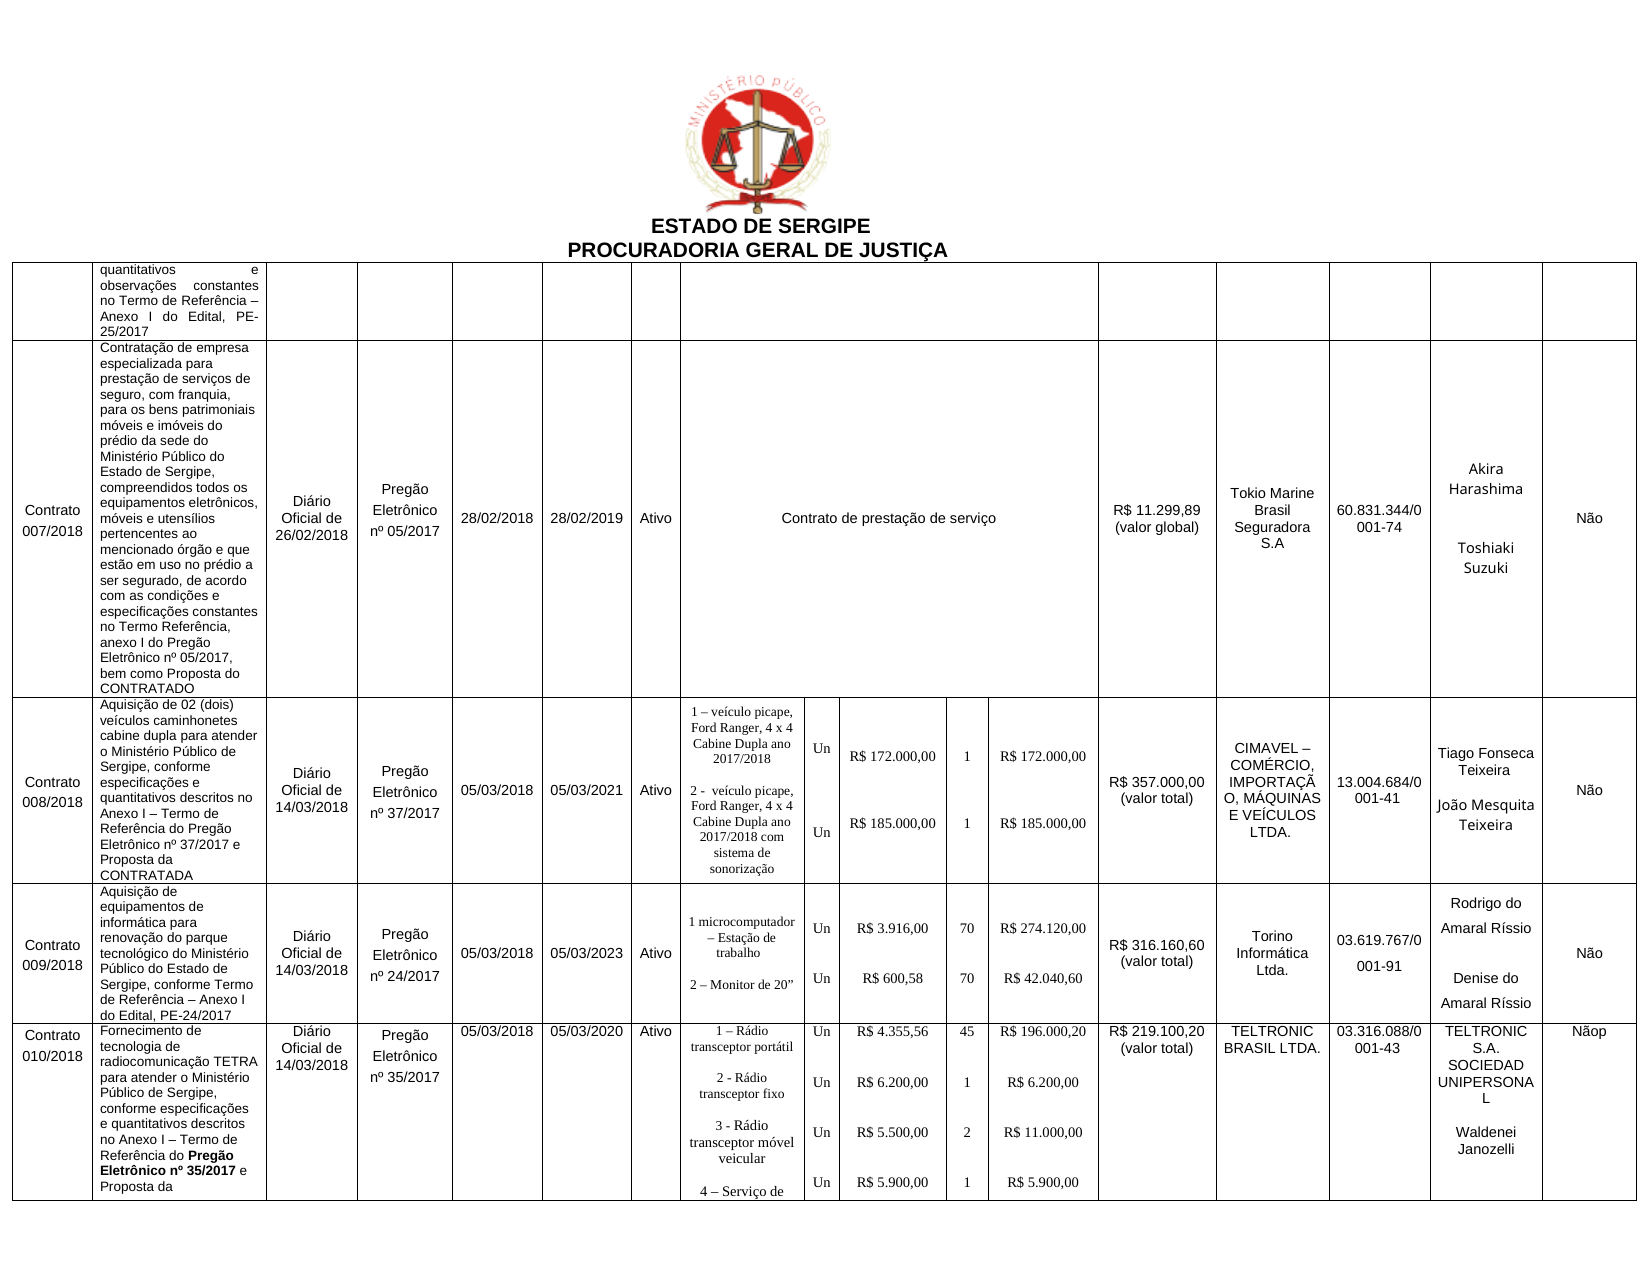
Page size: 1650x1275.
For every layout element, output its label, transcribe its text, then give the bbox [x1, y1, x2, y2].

table_cell Contrato 009/2018 [13, 884, 92, 1023]
table_cell [681, 263, 1098, 340]
table_cell 1 – veículo picape, Ford Ranger, 4 x 4 Cabine Dupla ano 2017/2018 2 - veículo picape, Ford Ranger, 4 x 4 Cabine Dupla ano 2017/2018 com sistema de sonorização [681, 698, 804, 883]
table_cell R$ 172.000,00 R$ 185.000,00 [989, 698, 1098, 883]
table_cell [1099, 263, 1216, 340]
table_cell 05/03/2018 [453, 1024, 542, 1199]
table_cell 05/03/2021 [543, 698, 631, 883]
table_cell 60.831.344/0001-74 [1330, 341, 1430, 697]
table_cell R$ 172.000,00 R$ 185.000,00 [840, 698, 946, 883]
table_cell 28/02/2019 [543, 341, 631, 697]
table_cell 03.316.088/0001-43 [1330, 1024, 1430, 1199]
table_cell Não [1543, 341, 1636, 697]
table_cell Rodrigo do Amaral Ríssio Denise do Amaral Ríssio [1431, 884, 1542, 1023]
table_cell TELTRONIC BRASIL LTDA. [1217, 1024, 1329, 1199]
table_cell Contrato 007/2018 [13, 341, 92, 697]
table_cell Ativo [632, 884, 680, 1023]
table_cell Un Un [805, 698, 839, 883]
table_cell CIMAVEL – COMÉRCIO, IMPORTAÇÃO, MÁQUINAS E VEÍCULOS LTDA. [1217, 698, 1329, 883]
table_cell R$ 357.000,00 (valor total) [1099, 698, 1216, 883]
table_cell [267, 263, 357, 340]
table_cell Pregão Eletrônico nº 05/2017 [358, 341, 452, 697]
table_cell Diário Oficial de 26/02/2018 [267, 341, 357, 697]
table_cell [1431, 263, 1542, 340]
table_cell Un Un Un Un [805, 1024, 839, 1199]
table_cell 70 70 [947, 884, 988, 1023]
table_cell [632, 263, 680, 340]
table_cell 05/03/2023 [543, 884, 631, 1023]
table_cell TELTRONIC S.A. SOCIEDAD UNIPERSONAL Waldenei Janozelli [1431, 1024, 1542, 1199]
table_cell Aquisição de 02 (dois) veículos caminhonetes cabine dupla para atender o Ministério Público de Sergipe, conforme especificações e quantitativos descritos no Anexo I – Termo de Referência do Pregão Eletrônico nº 37/2017 e Proposta da CONTRATADA [93, 698, 266, 883]
table_cell 05/03/2018 [453, 698, 542, 883]
table_cell 45 1 2 1 [947, 1024, 988, 1199]
table_cell Não [1543, 698, 1636, 883]
table_cell 03.619.767/0001-91 [1330, 884, 1430, 1023]
table_cell Contrato 008/2018 [13, 698, 92, 883]
table_cell [358, 263, 452, 340]
table_cell R$ 4.355,56 R$ 6.200,00 R$ 5.500,00 R$ 5.900,00 [840, 1024, 946, 1199]
table_cell Pregão Eletrônico nº 37/2017 [358, 698, 452, 883]
table_cell 05/03/2020 [543, 1024, 631, 1199]
table_cell Diário Oficial de 14/03/2018 [267, 1024, 357, 1199]
table_cell Pregão Eletrônico nº 35/2017 [358, 1024, 452, 1199]
table_cell quantitativos e observações constantes no Termo de Referência – Anexo I do Edital, PE-25/2017 [93, 263, 266, 340]
table_cell Contrato 010/2018 [13, 1024, 92, 1199]
table_cell [1543, 263, 1636, 340]
table_cell 1 – Rádio transceptor portátil 2 - Rádio transceptor fixo 3 - Rádio transceptor móvel veicular 4 – Serviço de [681, 1024, 804, 1199]
table_cell [1217, 263, 1329, 340]
table_cell R$ 316.160,60 (valor total) [1099, 884, 1216, 1023]
table_cell Diário Oficial de 14/03/2018 [267, 698, 357, 883]
table_cell 05/03/2018 [453, 884, 542, 1023]
table_cell Contrato de prestação de serviço [681, 341, 1098, 697]
table_cell R$ 3.916,00 R$ 600,58 [840, 884, 946, 1023]
table_cell Un Un [805, 884, 839, 1023]
table_cell R$ 274.120,00 R$ 42.040,60 [989, 884, 1098, 1023]
table_cell Ativo [632, 1024, 680, 1199]
table_cell Pregão Eletrônico nº 24/2017 [358, 884, 452, 1023]
table_cell Contratação de empresa especializada para prestação de serviços de seguro, com franquia, para os bens patrimoniais móveis e imóveis do prédio da sede do Ministério Público do Estado de Sergipe, compreendidos todos os equipamentos eletrônicos, móveis e utensílios pertencentes ao mencionado órgão e que estão em uso no prédio a ser segurado, de acordo com as condições e especificações constantes no Termo Referência, anexo I do Pregão Eletrônico nº 05/2017, bem como Proposta do CONTRATADO [93, 341, 266, 697]
table_cell 1 1 [947, 698, 988, 883]
table_cell Tokio Marine Brasil Seguradora S.A [1217, 341, 1329, 697]
table_cell 28/02/2018 [453, 341, 542, 697]
table_cell Ativo [632, 341, 680, 697]
table_cell 1 microcomputador – Estação de trabalho 2 – Monitor de 20” [681, 884, 804, 1023]
table_cell Ativo [632, 698, 680, 883]
table_cell R$ 196.000,20 R$ 6.200,00 R$ 11.000,00 R$ 5.900,00 [989, 1024, 1098, 1199]
table_cell Tiago Fonseca Teixeira João Mesquita Teixeira [1431, 698, 1542, 883]
table_cell Não [1543, 884, 1636, 1023]
table_cell 13.004.684/0001-41 [1330, 698, 1430, 883]
table_cell Nãop [1543, 1024, 1636, 1199]
table_cell [453, 263, 542, 340]
table_cell Torino Informática Ltda. [1217, 884, 1329, 1023]
table_cell [543, 263, 631, 340]
table_cell Akira Harashima Toshiaki Suzuki [1431, 341, 1542, 697]
table_cell R$ 219.100,20 (valor total) [1099, 1024, 1216, 1199]
table_cell Fornecimento de tecnologia de radiocomunicação TETRA para atender o Ministério Público de Sergipe, conforme especificações e quantitativos descritos no Anexo I – Termo de Referência do Pregão Eletrônico nº 35/2017 e Proposta da [93, 1024, 266, 1199]
table_cell [13, 263, 92, 340]
table_cell Aquisição de equipamentos de informática para renovação do parque tecnológico do Ministério Público do Estado de Sergipe, conforme Termo de Referência – Anexo I do Edital, PE-24/2017 [93, 884, 266, 1023]
table_cell [1330, 263, 1430, 340]
table_cell R$ 11.299,89 (valor global) [1099, 341, 1216, 697]
table_cell Diário Oficial de 14/03/2018 [267, 884, 357, 1023]
